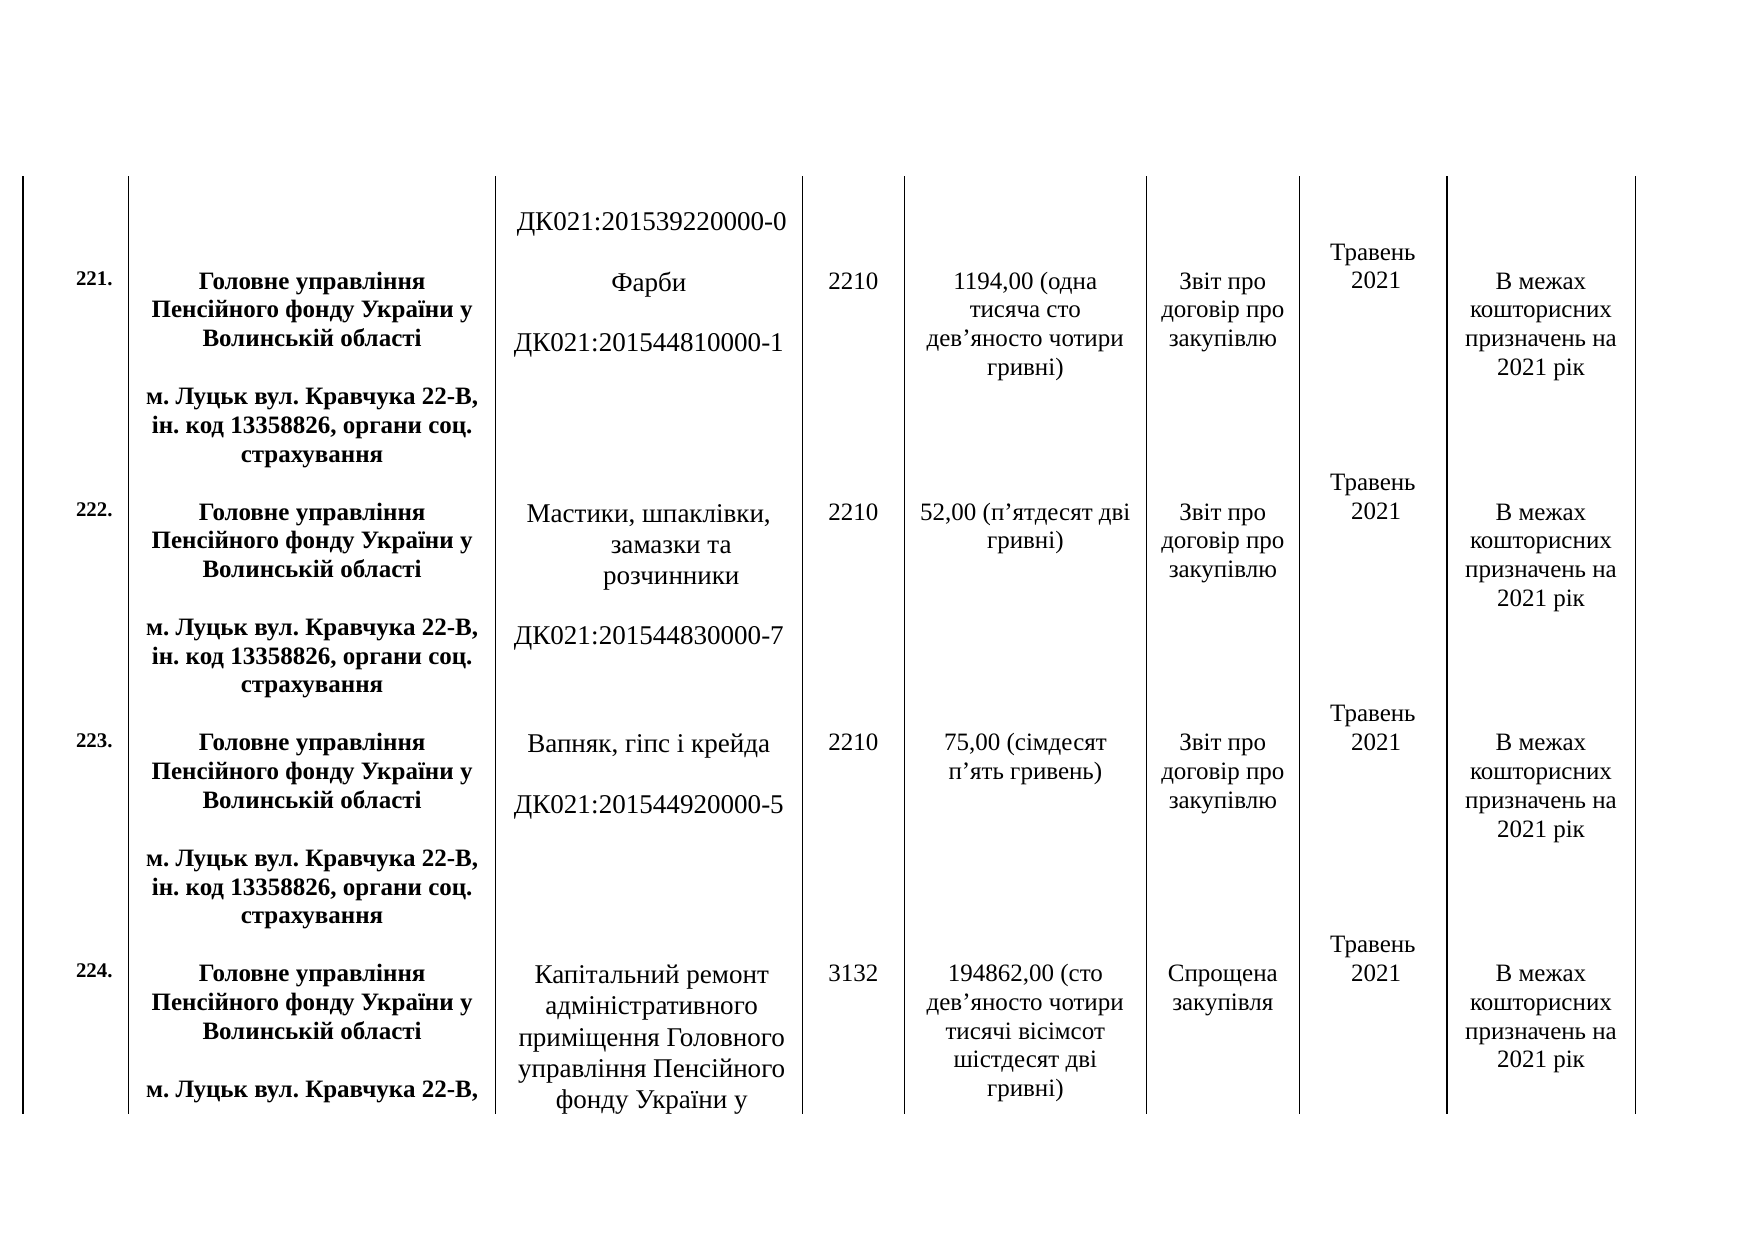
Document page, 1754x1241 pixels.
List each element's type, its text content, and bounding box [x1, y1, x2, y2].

table_cell [1147, 176, 1299, 237]
table_cell [129, 176, 495, 237]
table_cell 194862,00 (сто дев’яносто чотири тисячі вісімсот шістдесят дві гривні) [905, 929, 1146, 1114]
table_cell Травень 2021 [1300, 929, 1446, 1114]
table_cell Мастики, шпаклівки, замазки та розчинники ДК021:201544830000-7 [496, 468, 802, 698]
table_cell [24, 237, 128, 467]
table_cell 52,00 (п’ятдесят дві гривні) [905, 468, 1146, 698]
table_cell 1194,00 (одна тисяча сто дев’яносто чотири гривні) [905, 237, 1146, 467]
table_cell 2210 [803, 237, 904, 467]
table_cell [1300, 176, 1446, 237]
table_cell 3132 [803, 929, 904, 1114]
table_cell Головне управління Пенсійного фонду України у Волинській області м. Луцьк вул. Кравчука 22-В, ін. код 13358826, органи соц. страхування [129, 237, 495, 467]
table_cell [905, 176, 1146, 237]
table_cell 75,00 (сімдесят п’ять гривень) [905, 698, 1146, 929]
table_cell [24, 698, 128, 929]
table_cell В межах кошторисних призначень на 2021 рік [1448, 237, 1635, 467]
table_cell Головне управління Пенсійного фонду України у Волинській області м. Луцьк вул. Кравчука 22-В, ін. код 13358826, органи соц. страхування [129, 698, 495, 929]
table_cell Капітальний ремонт адміністративного приміщення Головного управління Пенсійного фонду України у [496, 929, 802, 1114]
table_cell [24, 176, 128, 237]
table_cell Звіт про договір про закупівлю [1147, 468, 1299, 698]
table_cell [1448, 176, 1635, 237]
table_cell Звіт про договір про закупівлю [1147, 698, 1299, 929]
table_cell В межах кошторисних призначень на 2021 рік [1448, 929, 1635, 1114]
table_cell [24, 929, 128, 1114]
table_cell Травень 2021 [1300, 698, 1446, 929]
table_cell Травень 2021 [1300, 237, 1446, 467]
table_cell [24, 468, 128, 698]
table_cell Травень 2021 [1300, 468, 1446, 698]
table_cell 2210 [803, 468, 904, 698]
table_cell Вапняк, гіпс і крейда ДК021:201544920000-5 [496, 698, 802, 929]
table_cell ДК021:201539220000-0 [496, 176, 802, 237]
table_cell 2210 [803, 698, 904, 929]
table_cell Звіт про договір про закупівлю [1147, 237, 1299, 467]
table_cell Фарби ДК021:201544810000-1 [496, 237, 802, 467]
table_cell [803, 176, 904, 237]
table_cell В межах кошторисних призначень на 2021 рік [1448, 468, 1635, 698]
table_cell В межах кошторисних призначень на 2021 рік [1448, 698, 1635, 929]
table_cell Спрощена закупівля [1147, 929, 1299, 1114]
table_cell Головне управління Пенсійного фонду України у Волинській області м. Луцьк вул. Кравчука 22-В, [129, 929, 495, 1114]
table_cell Головне управління Пенсійного фонду України у Волинській області м. Луцьк вул. Кравчука 22-В, ін. код 13358826, органи соц. страхування [129, 468, 495, 698]
